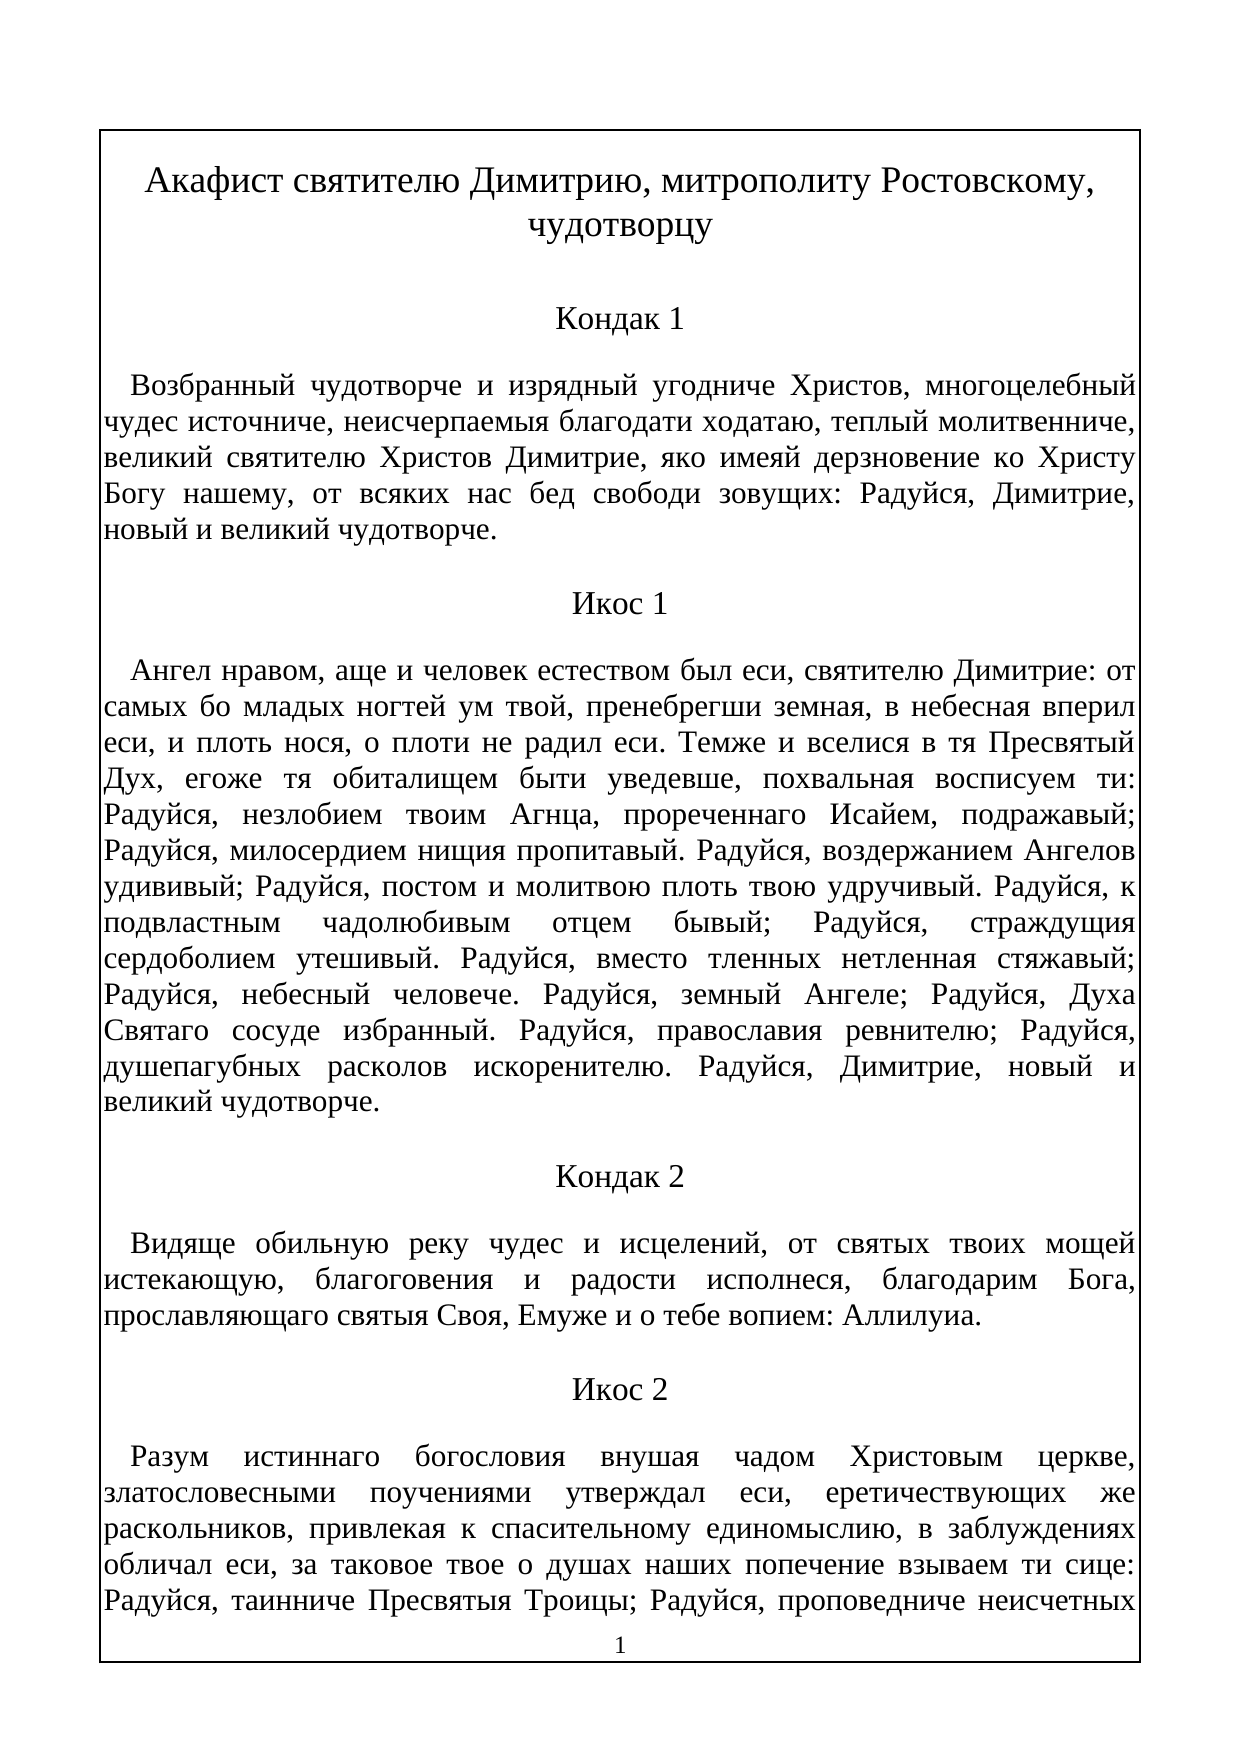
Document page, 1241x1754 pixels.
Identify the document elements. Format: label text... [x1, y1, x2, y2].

text Видяще обильную реку чудес и исцелений, от святых твоих мощей истекающую, благоговения и радости исполнеся, благодарим Бога, прославляющаго святыя Своя, Емуже и о тебе вопием: Аллилуиа. [103, 1224, 1137, 1332]
subtitle Кондак 2 [103, 1156, 1137, 1194]
subtitle Икос 2 [103, 1369, 1137, 1408]
text Ангел нравом, аще и человек естеством был еси, святителю Димитрие: от самых бо младых ногтей ум твой, пренебрегши земная, в небесная вперил еси, и плоть нося, о плоти не радил еси. Темже и вселися в тя Пресвятый Дух, егоже тя обиталищем быти уведевше, похвальная восписуем ти: Радуйся, незлобием твоим Агнца, прореченнаго Исайем, подражавый; Радуйся, милосердием нищия пропитавый. Радуйся, воздержанием Ангелов удививый; Радуйся, постом и молитвою плоть твою удручивый. Радуйся, к подвластным чадолюбивым отцем бывый; Радуйся, страждущия сердоболием утешивый. Радуйся, вместо тленных нетленная стяжавый; Радуйся, небесный человече. Радуйся, земный Ангеле; Радуйся, Духа Святаго сосуде избранный. Радуйся, православия ревнителю; Радуйся, душепагубных расколов искоренителю. Радуйся, Димитрие, новый и великий чудотворче. [103, 651, 1137, 1119]
subtitle Икос 1 [103, 584, 1137, 622]
subtitle Кондак 1 [103, 299, 1137, 337]
text Возбранный чудотворче и изрядный угодниче Христов, многоцелебный чудес источниче, неисчерпаемыя благодати ходатаю, теплый молитвенниче, великий святителю Христов Димитрие, яко имеяй дерзновение ко Христу Богу нашему, от всяких нас бед свободи зовущих: Радуйся, Димитрие, новый и великий чудотворче. [103, 366, 1137, 546]
text Разум истиннаго богословия внушая чадом Христовым церкве, златословесными поучениями утверждал еси, еретичествующих же раскольников, привлекая к спасительному единомыслию, в заблуждениях обличал еси, за таковое твое о душах наших попечение взываем ти сице: Радуйся, таинниче Пресвятыя Троицы; Радуйся, проповедниче неисчетных [103, 1437, 1137, 1617]
subtitle Акафист святителю Димитрию, митрополиту Ростовскому, чудотворцу [103, 158, 1137, 244]
